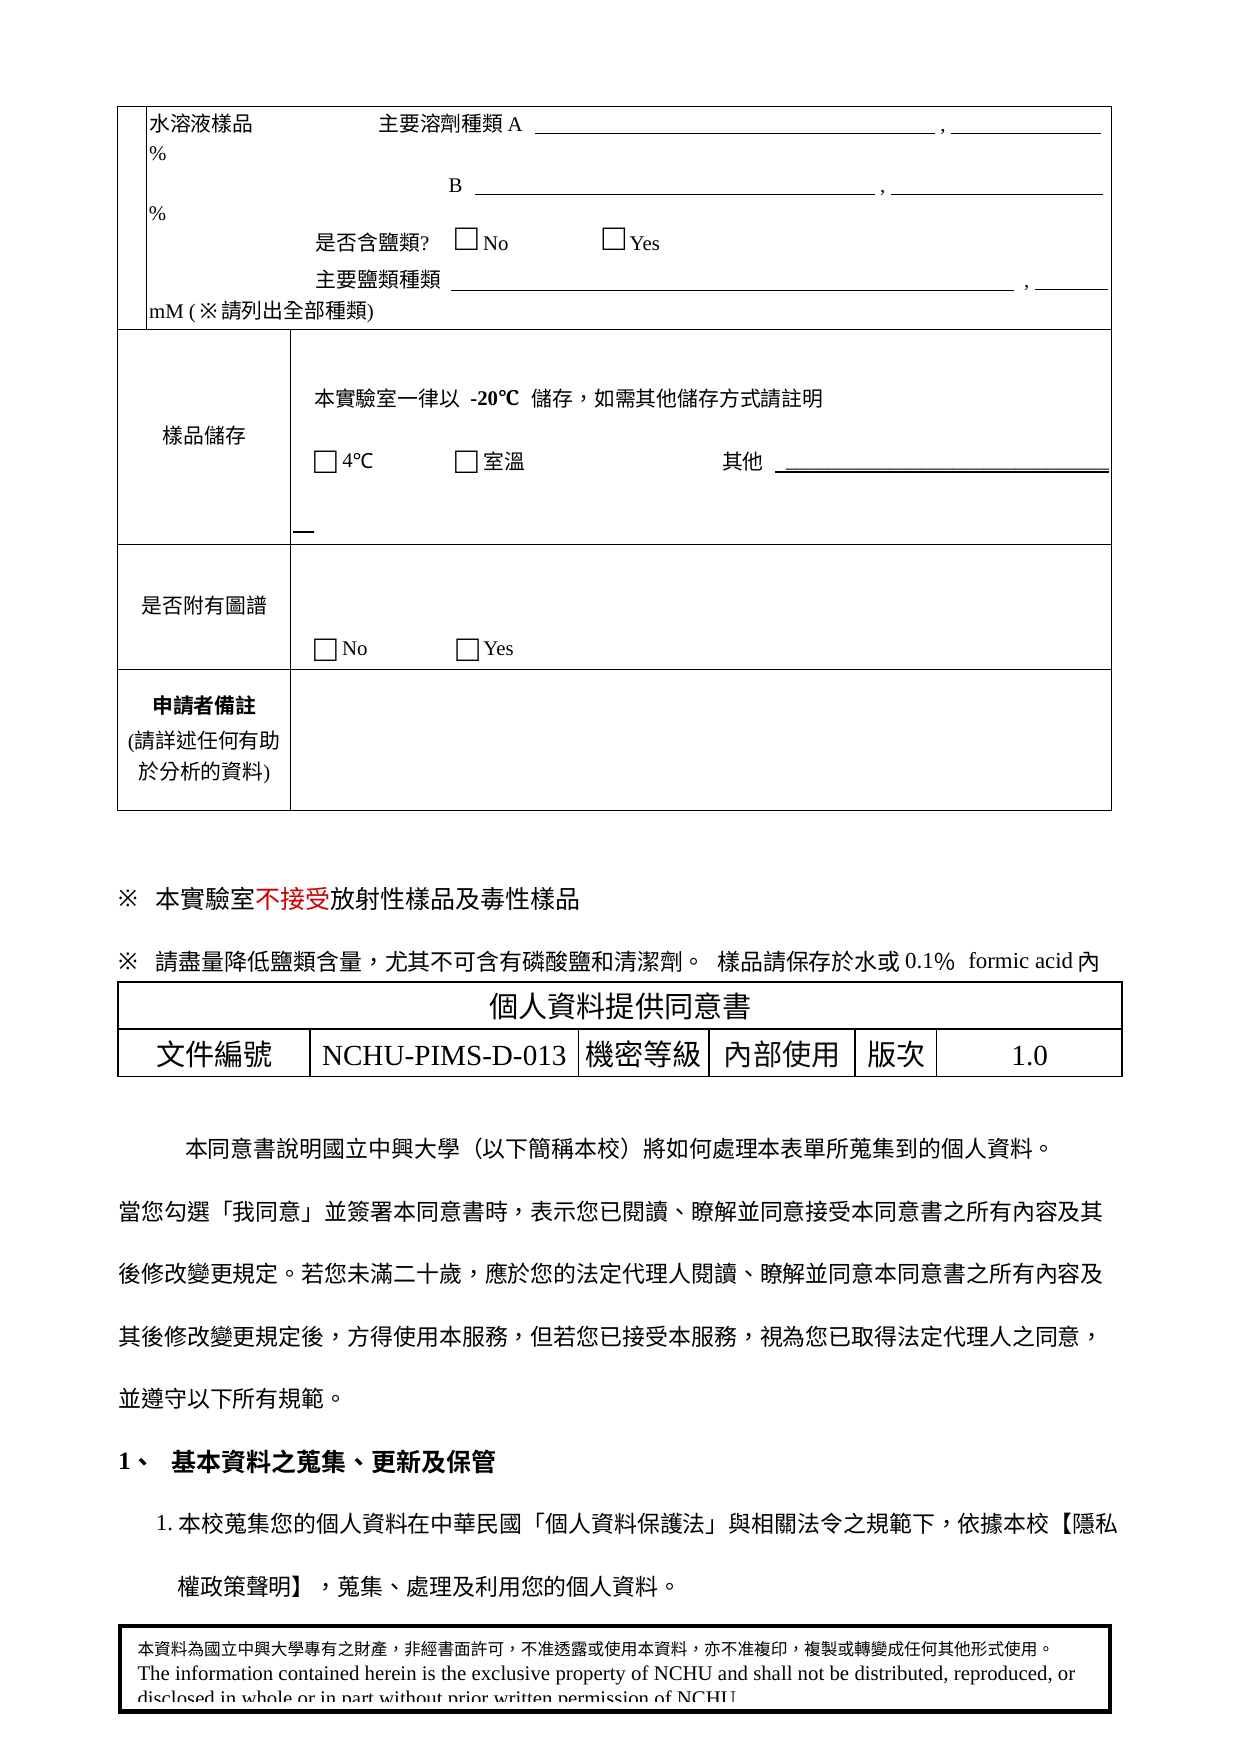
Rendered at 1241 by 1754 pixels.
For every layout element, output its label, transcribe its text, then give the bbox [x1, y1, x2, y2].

table_cell □ No □ Yes [291, 545, 1111, 668]
table_cell 機密等級 [579, 1030, 708, 1076]
table_cell 版次 [856, 1030, 936, 1076]
table_header 個人資料提供同意書 [119, 983, 1121, 1028]
table_cell 是否附有圖譜 [118, 545, 290, 668]
text 權政策聲明】，蒐集、處理及利用您的個人資料。 [118, 1543, 1122, 1606]
table_cell 1.0 [937, 1030, 1121, 1076]
table_cell 文件編號 [119, 1030, 309, 1076]
text 本同意書說明國立中興大學（以下簡稱本校）將如何處理本表單所蒐集到的個人資料。 [118, 1106, 1122, 1168]
table_cell NCHU-PIMS-D-013 [311, 1030, 578, 1076]
table_cell 申請者備註 (請詳述任何有助於分析的資料) [118, 670, 290, 810]
table_cell [291, 670, 1111, 810]
text 1. 本校蒐集您的個人資料在中華民國「個人資料保護法」與相關法令之規範下，依據本校【隱私 [118, 1481, 1122, 1543]
table_cell 本實驗室一律以 -20℃ 儲存，如需其他儲存方式請註明 □ 4℃ □ 室溫 其他 _________________________________ [291, 330, 1111, 543]
table_cell [118, 107, 146, 329]
table_cell 內部使用 [710, 1030, 854, 1076]
list 基本資料之蒐集、更新及保管 [118, 1418, 1122, 1481]
list 請盡量降低鹽類含量，尤其不可含有磷酸鹽和清潔劑。 樣品請保存於水或0.1％ formic acid內 [118, 918, 1122, 981]
text 當您勾選「我同意」並簽署本同意書時，表示您已閱讀、瞭解並同意接受本同意書之所有內容及其後修改變更規定。若您未滿二十歲，應於您的法定代理人閱讀、瞭解並同意本同意書之所有內容及其後修改變更規定後，方得使用本服務，但若您已接受本服務，視為您已取得法定代理人之同意，並遵守以下所有規範。 [118, 1168, 1122, 1418]
table_cell 水溶液樣品 主要溶劑種類A , % B , % 是否含鹽類? □ No □ Yes 主要鹽類種類 , mM (※請列出全部種類) [147, 107, 1111, 329]
table_cell 樣品儲存 [118, 330, 290, 543]
list 本實驗室不接受放射性樣品及毒性樣品 [118, 856, 1122, 918]
